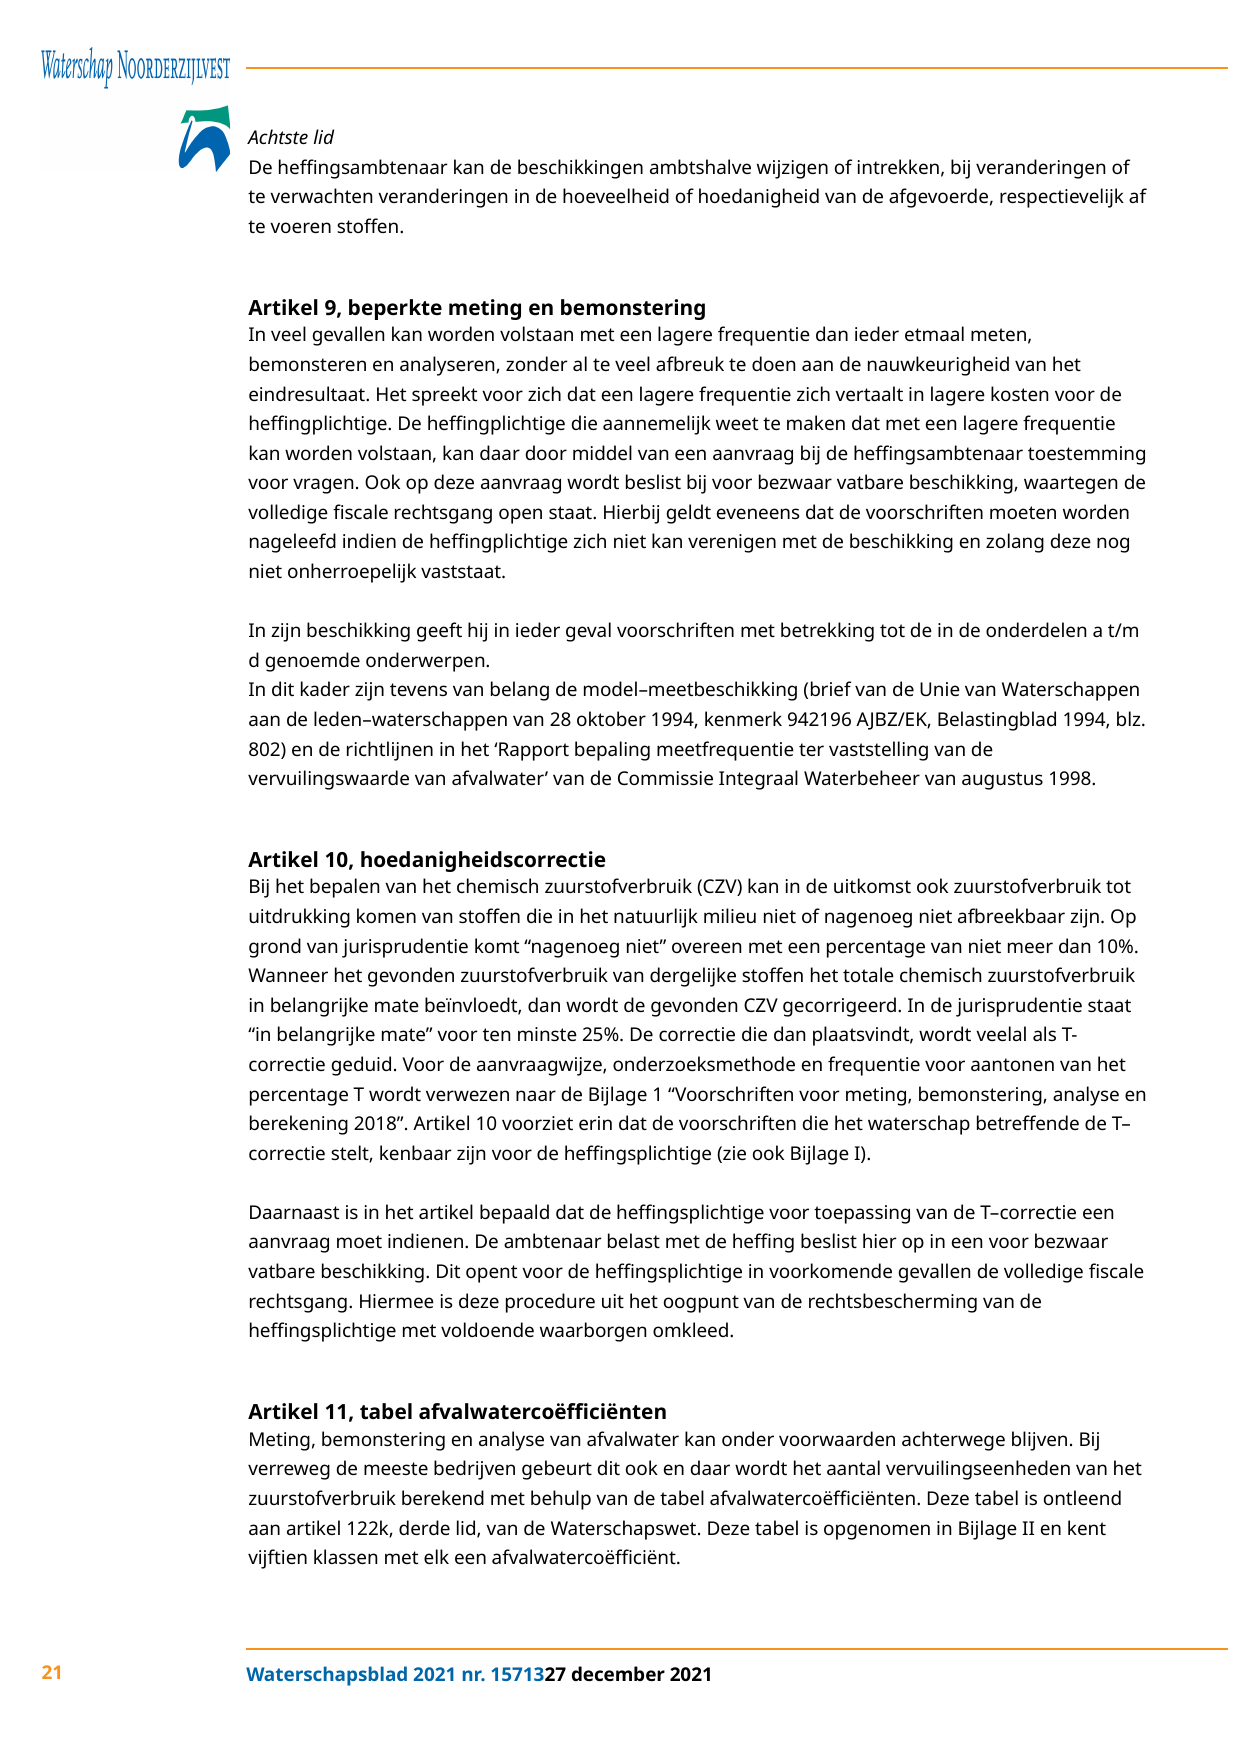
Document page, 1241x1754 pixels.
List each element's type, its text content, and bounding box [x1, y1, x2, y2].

text In veel gevallen kan worden volstaan met een lagere frequentie dan ieder etmaal meten, bemonsteren en analyseren, zonder al te veel afbreuk te doen aan de nauwkeurigheid van het eindresultaat. Het spreekt voor zich dat een lagere frequentie zich vertaalt in lagere kosten voor de heffingplichtige. De heffingplichtige die aannemelijk weet te maken dat met een lagere frequentie kan worden volstaan, kan daar door middel van een aanvraag bij de heffingsambtenaar toestemming voor vragen. Ook op deze aanvraag wordt beslist bij voor bezwaar vatbare beschikking, waartegen de volledige fiscale rechtsgang open staat. Hierbij geldt eveneens dat de voorschriften moeten worden nageleefd indien de heffingplichtige zich niet kan verenigen met de beschikking en zolang deze nog niet onherroepelijk vaststaat. [248, 322, 1152, 584]
text Bij het bepalen van het chemisch zuurstofverbruik (CZV) kan in de uitkomst ook zuurstofverbruik tot uitdrukking komen van stoffen die in het natuurlijk milieu niet of nagenoeg niet afbreekbaar zijn. Op grond van jurisprudentie komt “nagenoeg niet” overeen met een percentage van niet meer dan 10%. Wanneer het gevonden zuurstofverbruik van dergelijke stoffen het totale chemisch zuurstofverbruik in belangrijke mate beïnvloedt, dan wordt de gevonden CZV gecorrigeerd. In de jurisprudentie staat “in belangrijke mate” voor ten minste 25%. De correctie die dan plaatsvindt, wordt veelal als T-correctie geduid. Voor de aanvraagwijze, onderzoeksmethode en frequentie voor aantonen van het percentage T wordt verwezen naar de Bijlage 1 “Voorschriften voor meting, bemonstering, analyse en berekening 2018”. Artikel 10 voorziet erin dat de voorschriften die het waterschap betreffende de T–correctie stelt, kenbaar zijn voor de heffingsplichtige (zie ook Bijlage I). [248, 874, 1152, 1166]
text In zijn beschikking geeft hij in ieder geval voorschriften met betrekking tot de in de onderdelen a t/m d genoemde onderwerpen. [248, 617, 1152, 673]
text Meting, bemonstering en analyse van afvalwater kan onder voorwaarden achterwege blijven. Bij verreweg de meeste bedrijven gebeurt dit ook en daar wordt het aantal vervuilingseenheden van het zuurstofverbruik berekend met behulp van de tabel afvalwatercoëfficiënten. Deze tabel is ontleend aan artikel 122k, derde lid, van de Waterschapswet. Deze tabel is opgenomen in Bijlage II en kent vijftien klassen met elk een afvalwatercoëfficiënt. [248, 1426, 1152, 1570]
text Achtste lid [248, 124, 1152, 150]
text Daarnaast is in het artikel bepaald dat de heffingsplichtige voor toepassing van de T–correctie een aanvraag moet indienen. De ambtenaar belast met de heffing beslist hier op in een voor bezwaar vatbare beschikking. Dit opent voor de heffingsplichtige in voorkomende gevallen de volledige fiscale rechtsgang. Hiermee is deze procedure uit het oogpunt van de rechtsbescherming van de heffingsplichtige met voldoende waarborgen omkleed. [248, 1199, 1152, 1343]
text Artikel 10, hoedanigheidscorrectie [248, 845, 1152, 874]
text Artikel 9, beperkte meting en bemonstering [248, 293, 1152, 322]
text In dit kader zijn tevens van belang de model–meetbeschikking (brief van de Unie van Waterschappen aan de leden–waterschappen van 28 oktober 1994, kenmerk 942196 AJBZ/EK, Belastingblad 1994, blz. 802) en de richtlijnen in het ‘Rapport bepaling meetfrequentie ter vaststelling van de vervuilingswaarde van afvalwater’ van de Commissie Integraal Waterbeheer van augustus 1998. [248, 677, 1152, 791]
text De heffingsambtenaar kan de beschikkingen ambtshalve wijzigen of intrekken, bij veranderingen of te verwachten veranderingen in de hoeveelheid of hoedanigheid van de afgevoerde, respectievelijk af te voeren stoffen. [248, 154, 1152, 239]
text Artikel 11, tabel afvalwatercoëfficiënten [248, 1397, 1152, 1426]
picture [41, 47, 231, 172]
